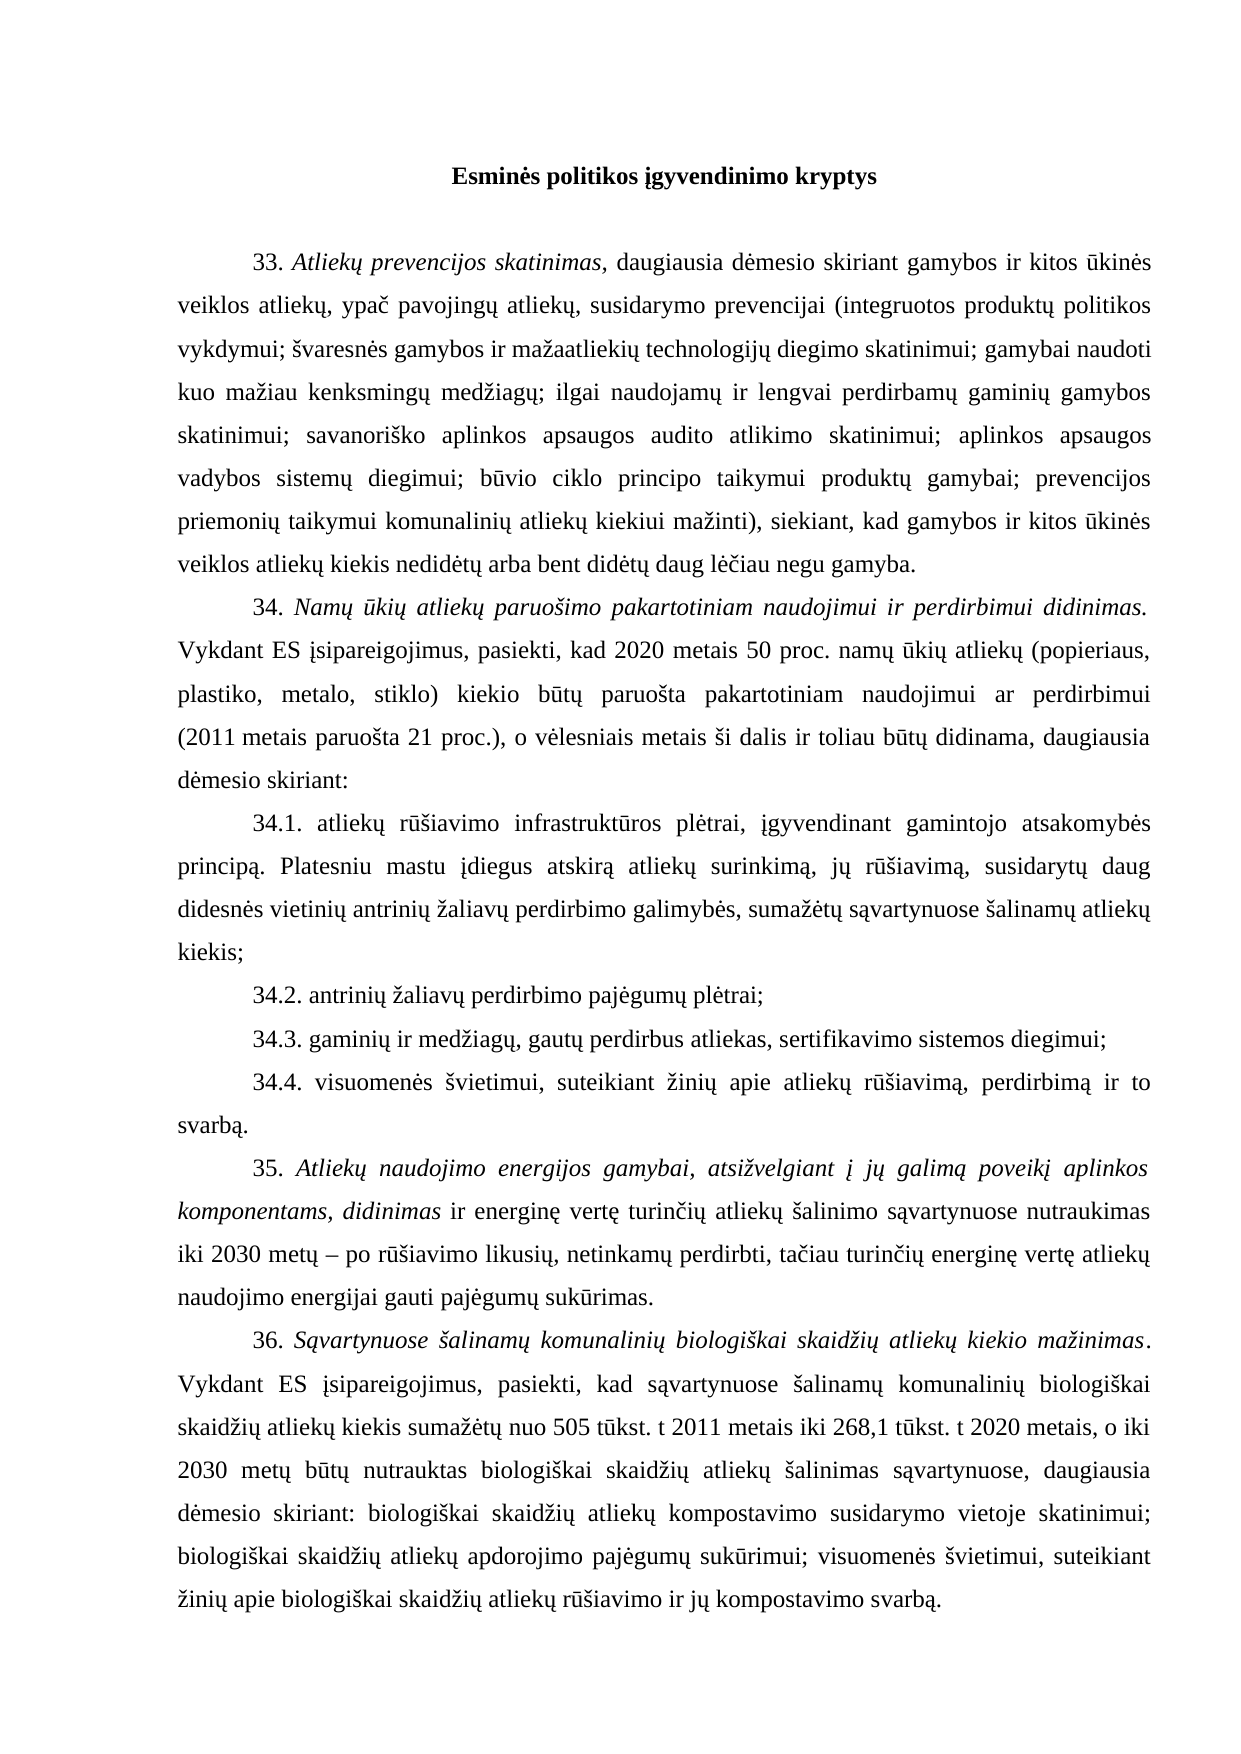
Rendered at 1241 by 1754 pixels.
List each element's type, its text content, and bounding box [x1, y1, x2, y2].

text 36. Sąvartynuose šalinamų komunalinių biologiškai skaidžių atliekų kiekio mažinimas. Vykdant ES įsipareigojimus, pasiekti, kad sąvartynuose šalinamų komunalinių biologiškai skaidžių atliekų kiekis sumažėtų nuo 505 tūkst. t 2011 metais iki 268,1 tūkst. t 2020 metais, o iki 2030 metų būtų nutrauktas biologiškai skaidžių atliekų šalinimas sąvartynuose, daugiausia dėmesio skiriant: biologiškai skaidžių atliekų kompostavimo susidarymo vietoje skatinimui; biologiškai skaidžių atliekų apdorojimo pajėgumų sukūrimui; visuomenės švietimui, suteikiant žinių apie biologiškai skaidžių atliekų rūšiavimo ir jų kompostavimo svarbą. [177, 1326, 1152, 1613]
text 34.3. gaminių ir medžiagų, gautų perdirbus atliekas, sertifikavimo sistemos diegimui; [177, 1024, 1152, 1052]
text Esminės politikos įgyvendinimo kryptys [177, 161, 1152, 190]
text 34.4. visuomenės švietimui, suteikiant žinių apie atliekų rūšiavimą, perdirbimą ir to svarbą. [177, 1067, 1152, 1139]
text 34. Namų ūkių atliekų paruošimo pakartotiniam naudojimui ir perdirbimui didinimas. Vykdant ES įsipareigojimus, pasiekti, kad 2020 metais 50 proc. namų ūkių atliekų (popieriaus, plastiko, metalo, stiklo) kiekio būtų paruošta pakartotiniam naudojimui ar perdirbimui (2011 metais paruošta 21 proc.), o vėlesniais metais ši dalis ir toliau būtų didinama, daugiausia dėmesio skiriant: [177, 592, 1152, 794]
text 33. Atliekų prevencijos skatinimas, daugiausia dėmesio skiriant gamybos ir kitos ūkinės veiklos atliekų, ypač pavojingų atliekų, susidarymo prevencijai (integruotos produktų politikos vykdymui; švaresnės gamybos ir mažaatliekių technologijų diegimo skatinimui; gamybai naudoti kuo mažiau kenksmingų medžiagų; ilgai naudojamų ir lengvai perdirbamų gaminių gamybos skatinimui; savanoriško aplinkos apsaugos audito atlikimo skatinimui; aplinkos apsaugos vadybos sistemų diegimui; būvio ciklo principo taikymui produktų gamybai; prevencijos priemonių taikymui komunalinių atliekų kiekiui mažinti), siekiant, kad gamybos ir kitos ūkinės veiklos atliekų kiekis nedidėtų arba bent didėtų daug lėčiau negu gamyba. [177, 247, 1152, 578]
text 34.2. antrinių žaliavų perdirbimo pajėgumų plėtrai; [177, 981, 1152, 1009]
text 35. Atliekų naudojimo energijos gamybai, atsižvelgiant į jų galimą poveikį aplinkos komponentams, didinimas ir energinę vertę turinčių atliekų šalinimo sąvartynuose nutraukimas iki 2030 metų – po rūšiavimo likusių, netinkamų perdirbti, tačiau turinčių energinę vertę atliekų naudojimo energijai gauti pajėgumų sukūrimas. [177, 1153, 1152, 1311]
text 34.1. atliekų rūšiavimo infrastruktūros plėtrai, įgyvendinant gamintojo atsakomybės principą. Platesniu mastu įdiegus atskirą atliekų surinkimą, jų rūšiavimą, susidarytų daug didesnės vietinių antrinių žaliavų perdirbimo galimybės, sumažėtų sąvartynuose šalinamų atliekų kiekis; [177, 808, 1152, 966]
